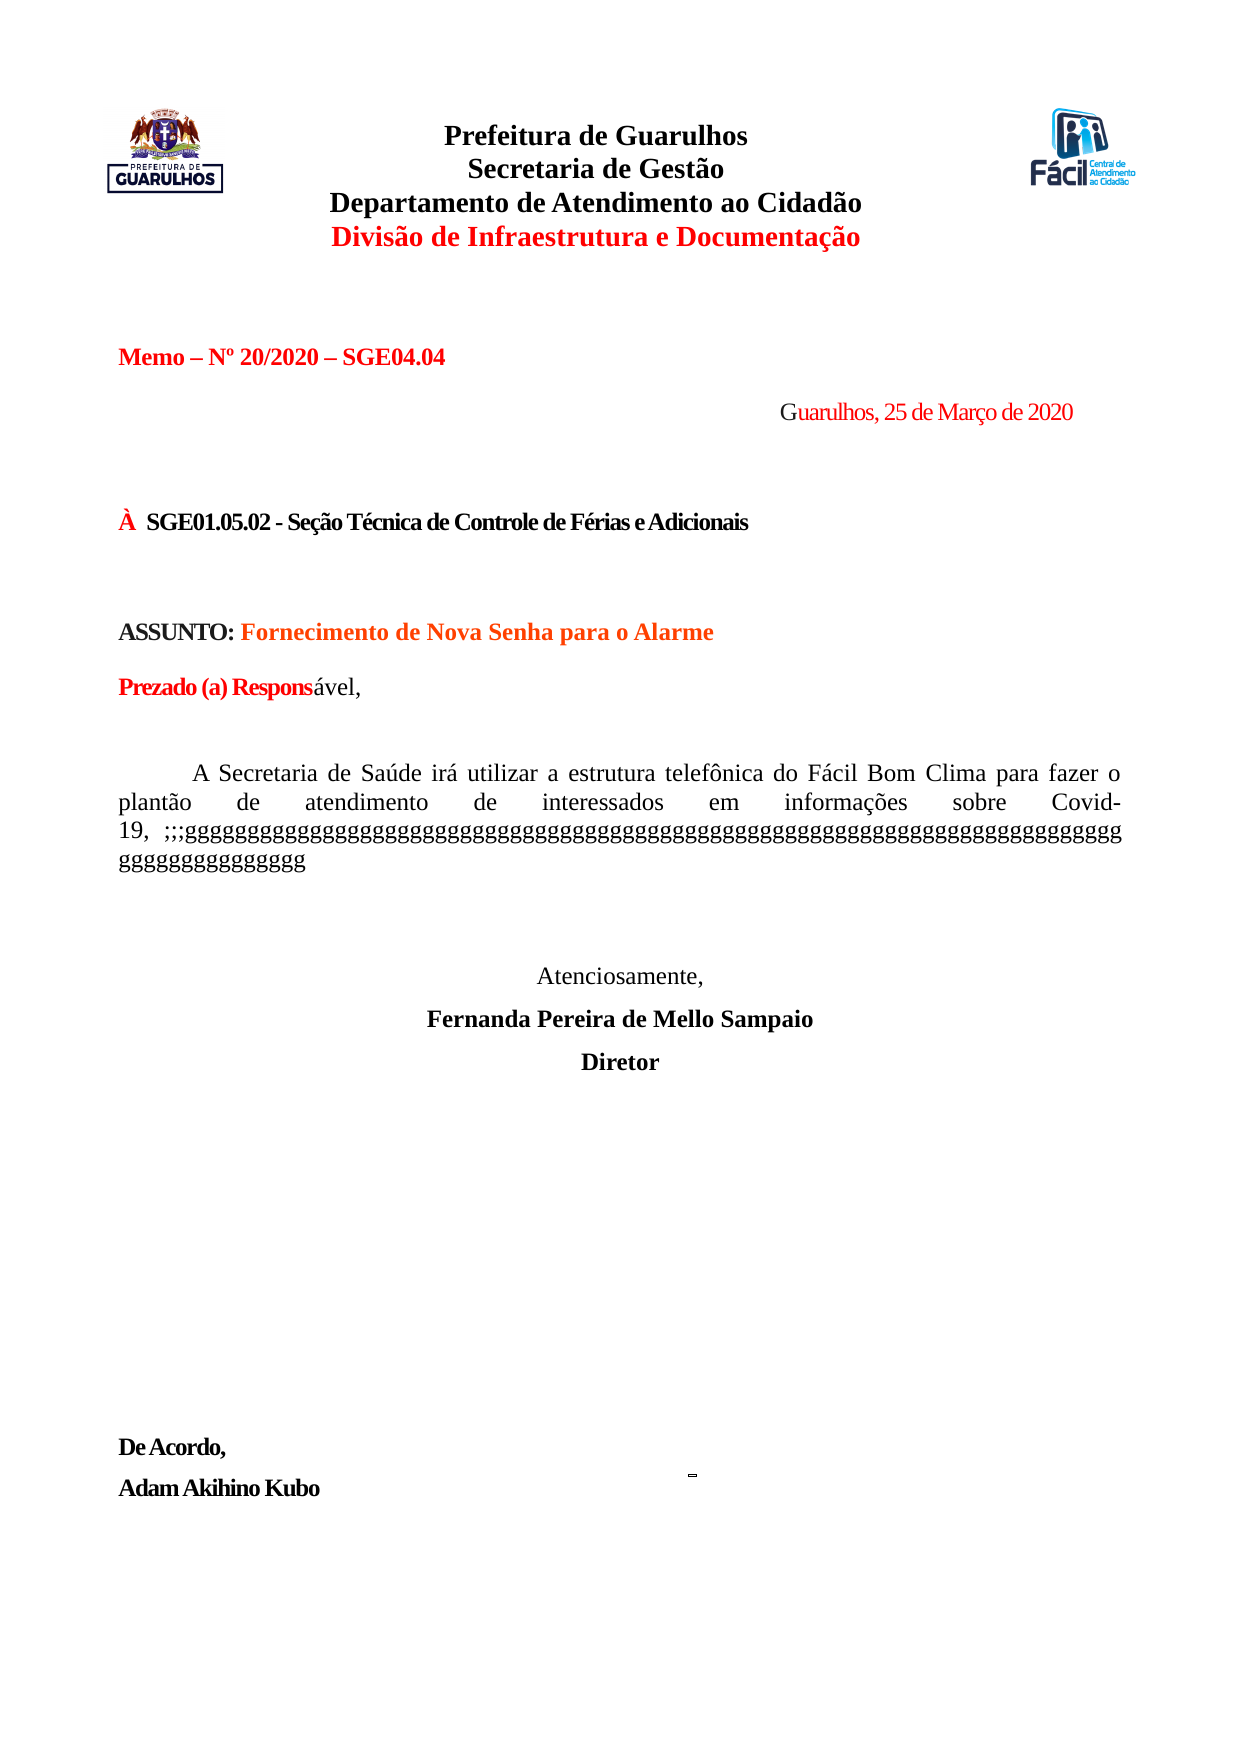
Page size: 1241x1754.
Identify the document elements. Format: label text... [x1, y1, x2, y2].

text ASSUNTO: Fornecimento de Nova Senha para o Alarme [118, 617, 1073, 645]
text À SGE01.05.02 - Seção Técnica de Controle de Férias e Adicionais [118, 507, 1073, 535]
text Fernanda Pereira de Mello Sampaio [118, 1004, 1122, 1033]
text Diretor [118, 1047, 1122, 1076]
list Prezado (a) Responsável, [118, 672, 1073, 700]
text Memo – Nº 20/2020 – SGE04.04 [118, 342, 1073, 370]
text Guarulhos, 25 de Março de 2020 [118, 397, 1073, 425]
text Atenciosamente, [118, 961, 1122, 990]
text De Acordo, [118, 1432, 1073, 1461]
text A Secretaria de Saúde irá utilizar a estrutura telefônica do Fácil Bom Clima para fazer o plantão de atendimento de interessados em informações sobre Covid-19, ;;;gggggggggggggggggggggggggggggggggggggggggggggggggggggggggggggggggggggggggggggggggggggggggg [118, 758, 1122, 873]
picture [103, 105, 226, 196]
text Adam Akihino Kubo [118, 1473, 1073, 1502]
